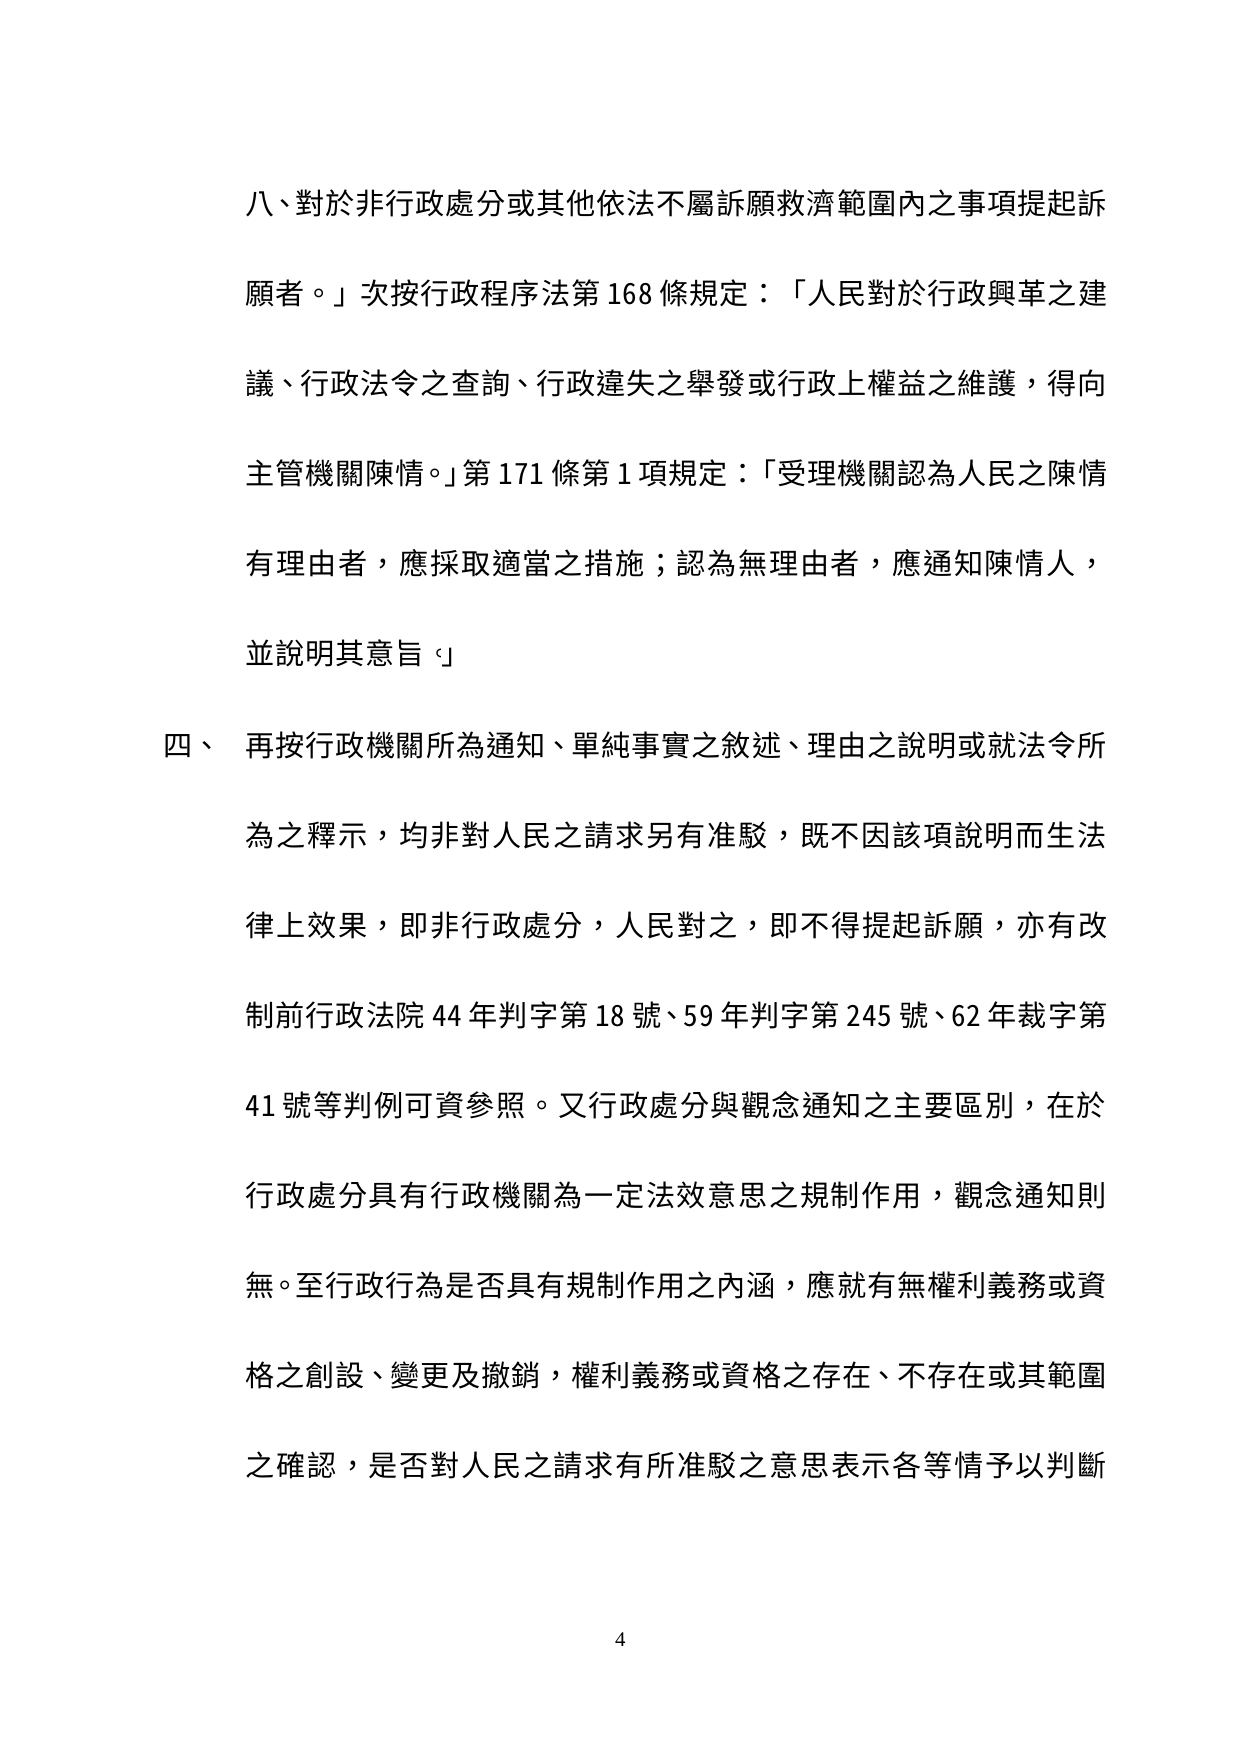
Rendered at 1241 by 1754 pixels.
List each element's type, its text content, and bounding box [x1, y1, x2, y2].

table_cell 八、對於非行政處分或其他依法不屬訴願救濟範圍內之事項提起訴願者。」次按行政程序法第168條規定：「人民對於行政興革之建議、行政法令之查詢、行政違失之舉發或行政上權益之維護，得向主管機關陳情。」第171條第1項規定：「受理機關認為人民之陳情有理由者，應採取適當之措施；認為無理由者，應通知陳情人，並說明其意旨。」 [234, 165, 1118, 706]
table_cell [150, 165, 234, 706]
table_cell 四、 [150, 706, 234, 1501]
table_cell 再按行政機關所為通知、單純事實之敘述、理由之說明或就法令所為之釋示，均非對人民之請求另有准駁，既不因該項說明而生法律上效果，即非行政處分，人民對之，即不得提起訴願，亦有改制前行政法院44年判字第18號、59年判字第245號、62年裁字第41號等判例可資參照。又行政處分與觀念通知之主要區別，在於行政處分具有行政機關為一定法效意思之規制作用，觀念通知則無。至行政行為是否具有規制作用之內涵，應就有無權利義務或資格之創設、變更及撤銷，權利義務或資格之存在、不存在或其範圍之確認，是否對人民之請求有所准駁之意思表示各等情予以判斷 [234, 706, 1118, 1501]
